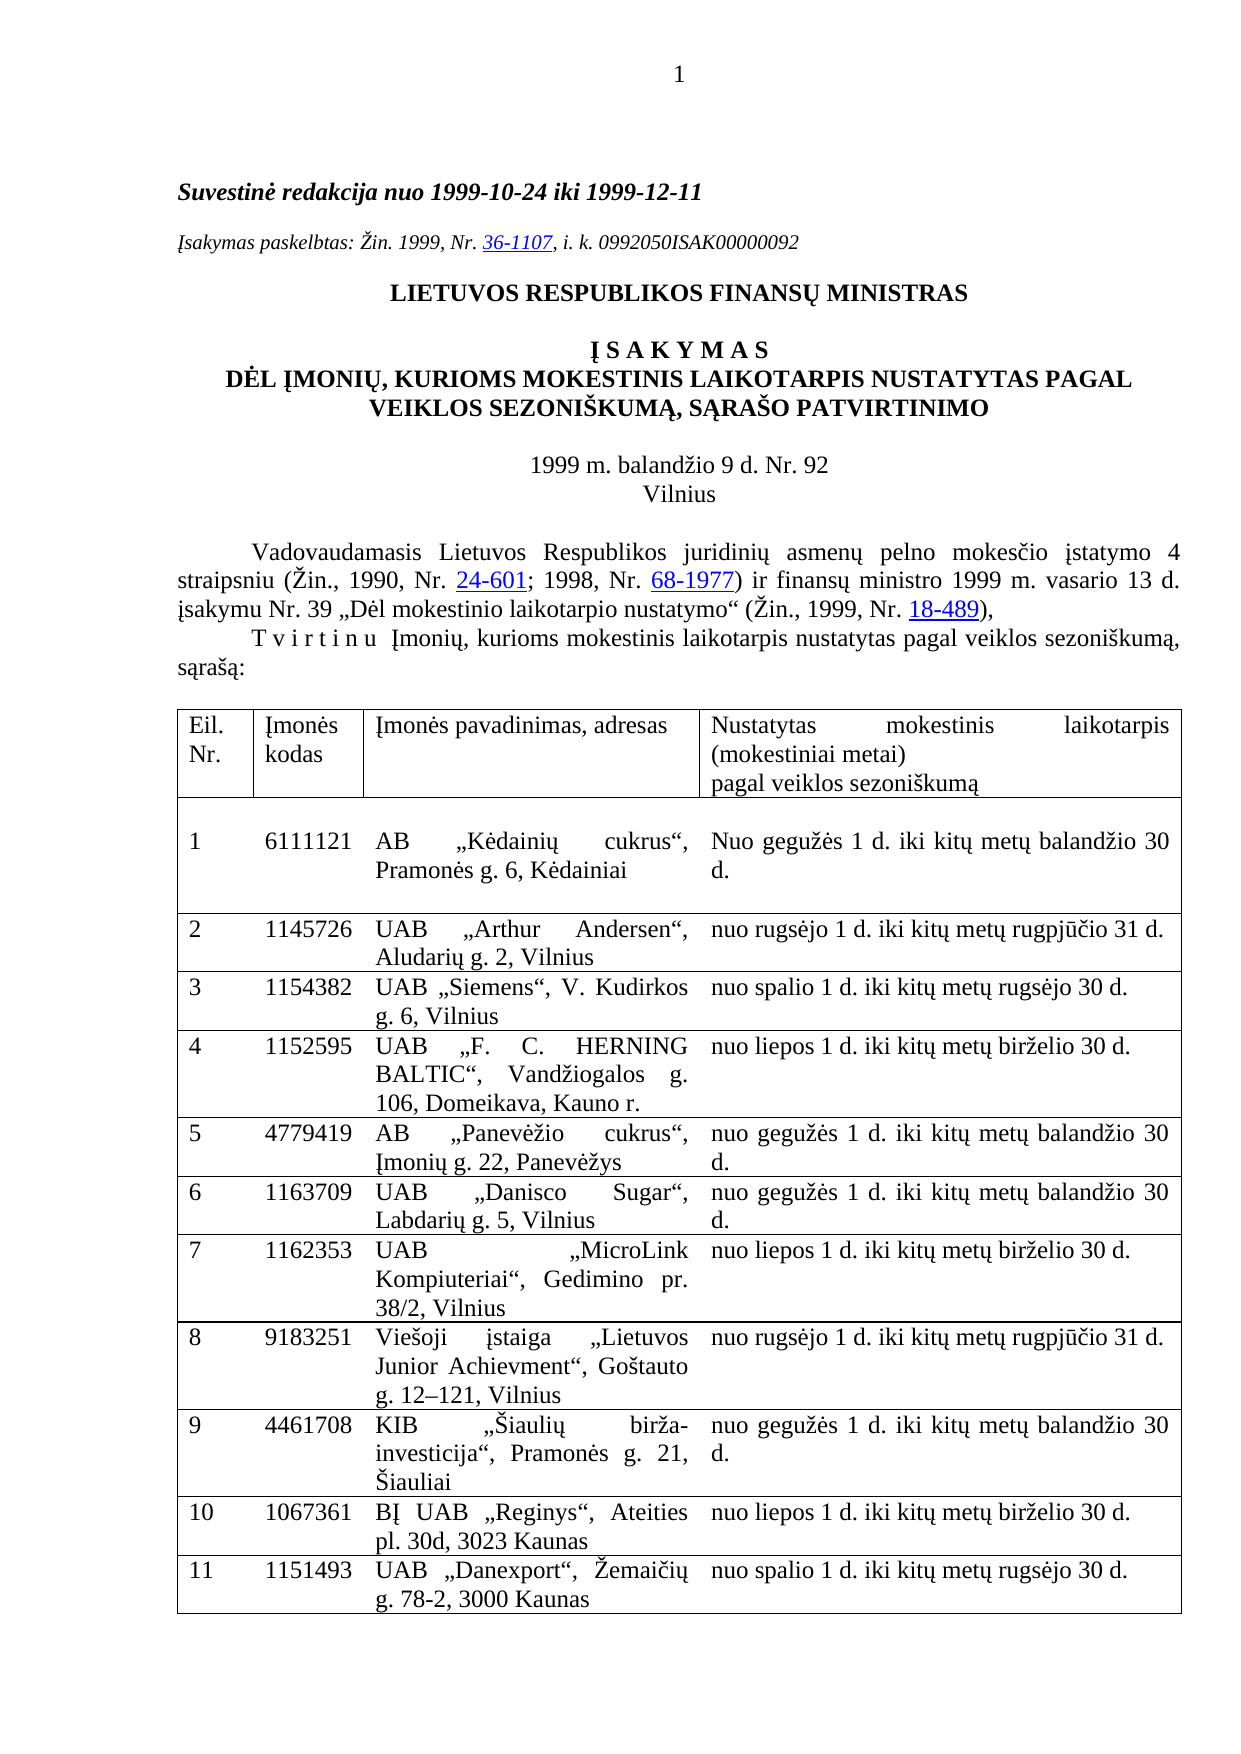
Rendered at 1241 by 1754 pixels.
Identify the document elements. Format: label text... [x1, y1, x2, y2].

text DĖL ĮMONIŲ, KURIOMS MOKESTINIS LAIKOTARPIS NUSTATYTAS PAGAL VEIKLOS SEZONIŠKUMĄ, SĄRAŠO PATVIRTINIMO [177, 364, 1181, 422]
table_cell 1163709 [253, 1177, 364, 1234]
text Suvestinė redakcija nuo 1999-10-24 iki 1999-12-11 [177, 177, 1181, 206]
table_cell [364, 884, 699, 913]
table_cell 7 [178, 1235, 253, 1321]
table_header Eil. Nr. [178, 710, 253, 768]
table_cell UAB „MicroLink Kompiuteriai“, Gedimino pr. 38/2, Vilnius [364, 1235, 699, 1321]
table_cell BĮ UAB „Reginys“, Ateities pl. 30d, 3023 Kaunas [364, 1497, 699, 1554]
table_cell nuo liepos 1 d. iki kitų metų birželio 30 d. [700, 1235, 1181, 1321]
table_cell nuo gegužės 1 d. iki kitų metų balandžio 30 d. [700, 1410, 1181, 1496]
table_cell pagal veiklos sezoniškumą [700, 768, 1181, 797]
table_cell [253, 798, 364, 826]
table_cell UAB „Danisco Sugar“, Labdarių g. 5, Vilnius [364, 1177, 699, 1234]
text Vadovaudamasis Lietuvos Respublikos juridinių asmenų pelno mokesčio įstatymo 4 straipsniu (Žin., 1990, Nr. 24-601; 1998, Nr. 68-1977) ir finansų ministro 1999 m. vasario 13 d. įsakymu Nr. 39 „Dėl mokestinio laikotarpio nustatymo“ (Žin., 1999, Nr. 18-489), [177, 537, 1181, 623]
table_cell 1154382 [253, 972, 364, 1030]
table_cell nuo spalio 1 d. iki kitų metų rugsėjo 30 d. [700, 972, 1181, 1030]
text 1999 m. balandžio 9 d. Nr. 92 [177, 451, 1181, 479]
table_cell 10 [178, 1497, 253, 1554]
table_cell 8 [178, 1323, 253, 1409]
table_cell [254, 768, 363, 797]
table_cell 9183251 [253, 1323, 364, 1409]
text Įsakymas paskelbtas: Žin. 1999, Nr. 36-1107, i. k. 0992050ISAK00000092 [177, 230, 1181, 254]
table_cell 1162353 [253, 1235, 364, 1321]
table_cell nuo liepos 1 d. iki kitų metų birželio 30 d. [700, 1031, 1181, 1117]
table_cell 6 [178, 1177, 253, 1234]
table_cell 1145726 [253, 914, 364, 971]
table_cell AB „Panevėžio cukrus“, Įmonių g. 22, Panevėžys [364, 1118, 699, 1176]
table_cell [178, 768, 253, 797]
text Į S A K Y M A S [177, 336, 1181, 364]
table_cell [700, 884, 1181, 913]
table_cell [364, 798, 699, 826]
table_cell 6111121 [253, 826, 364, 884]
table_cell AB „Kėdainių cukrus“, Pramonės g. 6, Kėdainiai [364, 826, 699, 884]
table_cell 4779419 [253, 1118, 364, 1176]
table_cell UAB „Siemens“, V. Kudirkos g. 6, Vilnius [364, 972, 699, 1030]
table_cell 1 [178, 826, 253, 884]
table_cell UAB „F. C. HERNING BALTIC“, Vandžiogalos g. 106, Domeikava, Kauno r. [364, 1031, 699, 1117]
table_cell nuo rugsėjo 1 d. iki kitų metų rugpjūčio 31 d. [700, 1323, 1181, 1409]
table_cell [700, 798, 1181, 826]
table_cell 4461708 [253, 1410, 364, 1496]
table_cell 9 [178, 1410, 253, 1496]
table_cell UAB „Danexport“, Žemaičių g. 78-2, 3000 Kaunas [364, 1556, 699, 1613]
text LIETUVOS RESPUBLIKOS FINANSŲ MINISTRAS [177, 278, 1181, 307]
table_header Įmonės kodas [254, 710, 363, 768]
table_cell Nuo gegužės 1 d. iki kitų metų balandžio 30 d. [700, 826, 1181, 884]
table_header Įmonės pavadinimas, adresas [364, 710, 699, 768]
table_cell 1152595 [253, 1031, 364, 1117]
table_cell 1067361 [253, 1497, 364, 1554]
table_cell 2 [178, 914, 253, 971]
table_cell nuo gegužės 1 d. iki kitų metų balandžio 30 d. [700, 1177, 1181, 1234]
table_cell nuo spalio 1 d. iki kitų metų rugsėjo 30 d. [700, 1556, 1181, 1613]
table_cell Viešoji įstaiga „Lietuvos Junior Achievment“, Goštauto g. 12–121, Vilnius [364, 1323, 699, 1409]
table_cell [253, 884, 364, 913]
table_cell nuo rugsėjo 1 d. iki kitų metų rugpjūčio 31 d. [700, 914, 1181, 971]
table_cell [178, 798, 253, 826]
table_cell UAB „Arthur Andersen“, Aludarių g. 2, Vilnius [364, 914, 699, 971]
table_cell KIB „Šiaulių birža-investicija“, Pramonės g. 21, Šiauliai [364, 1410, 699, 1496]
table_header Nustatytas mokestinis laikotarpis (mokestiniai metai) [700, 710, 1181, 768]
table_cell 11 [178, 1556, 253, 1613]
table_cell [364, 768, 699, 797]
table_cell 4 [178, 1031, 253, 1117]
text Vilnius [177, 479, 1181, 508]
text Tvirtinu Įmonių, kurioms mokestinis laikotarpis nustatytas pagal veiklos sezoniškumą, sąrašą: [177, 623, 1181, 681]
table_cell 1151493 [253, 1556, 364, 1613]
table_cell nuo liepos 1 d. iki kitų metų birželio 30 d. [700, 1497, 1181, 1554]
table_cell [178, 884, 253, 913]
table_cell 5 [178, 1118, 253, 1176]
table_cell nuo gegužės 1 d. iki kitų metų balandžio 30 d. [700, 1118, 1181, 1176]
table_cell 3 [178, 972, 253, 1030]
